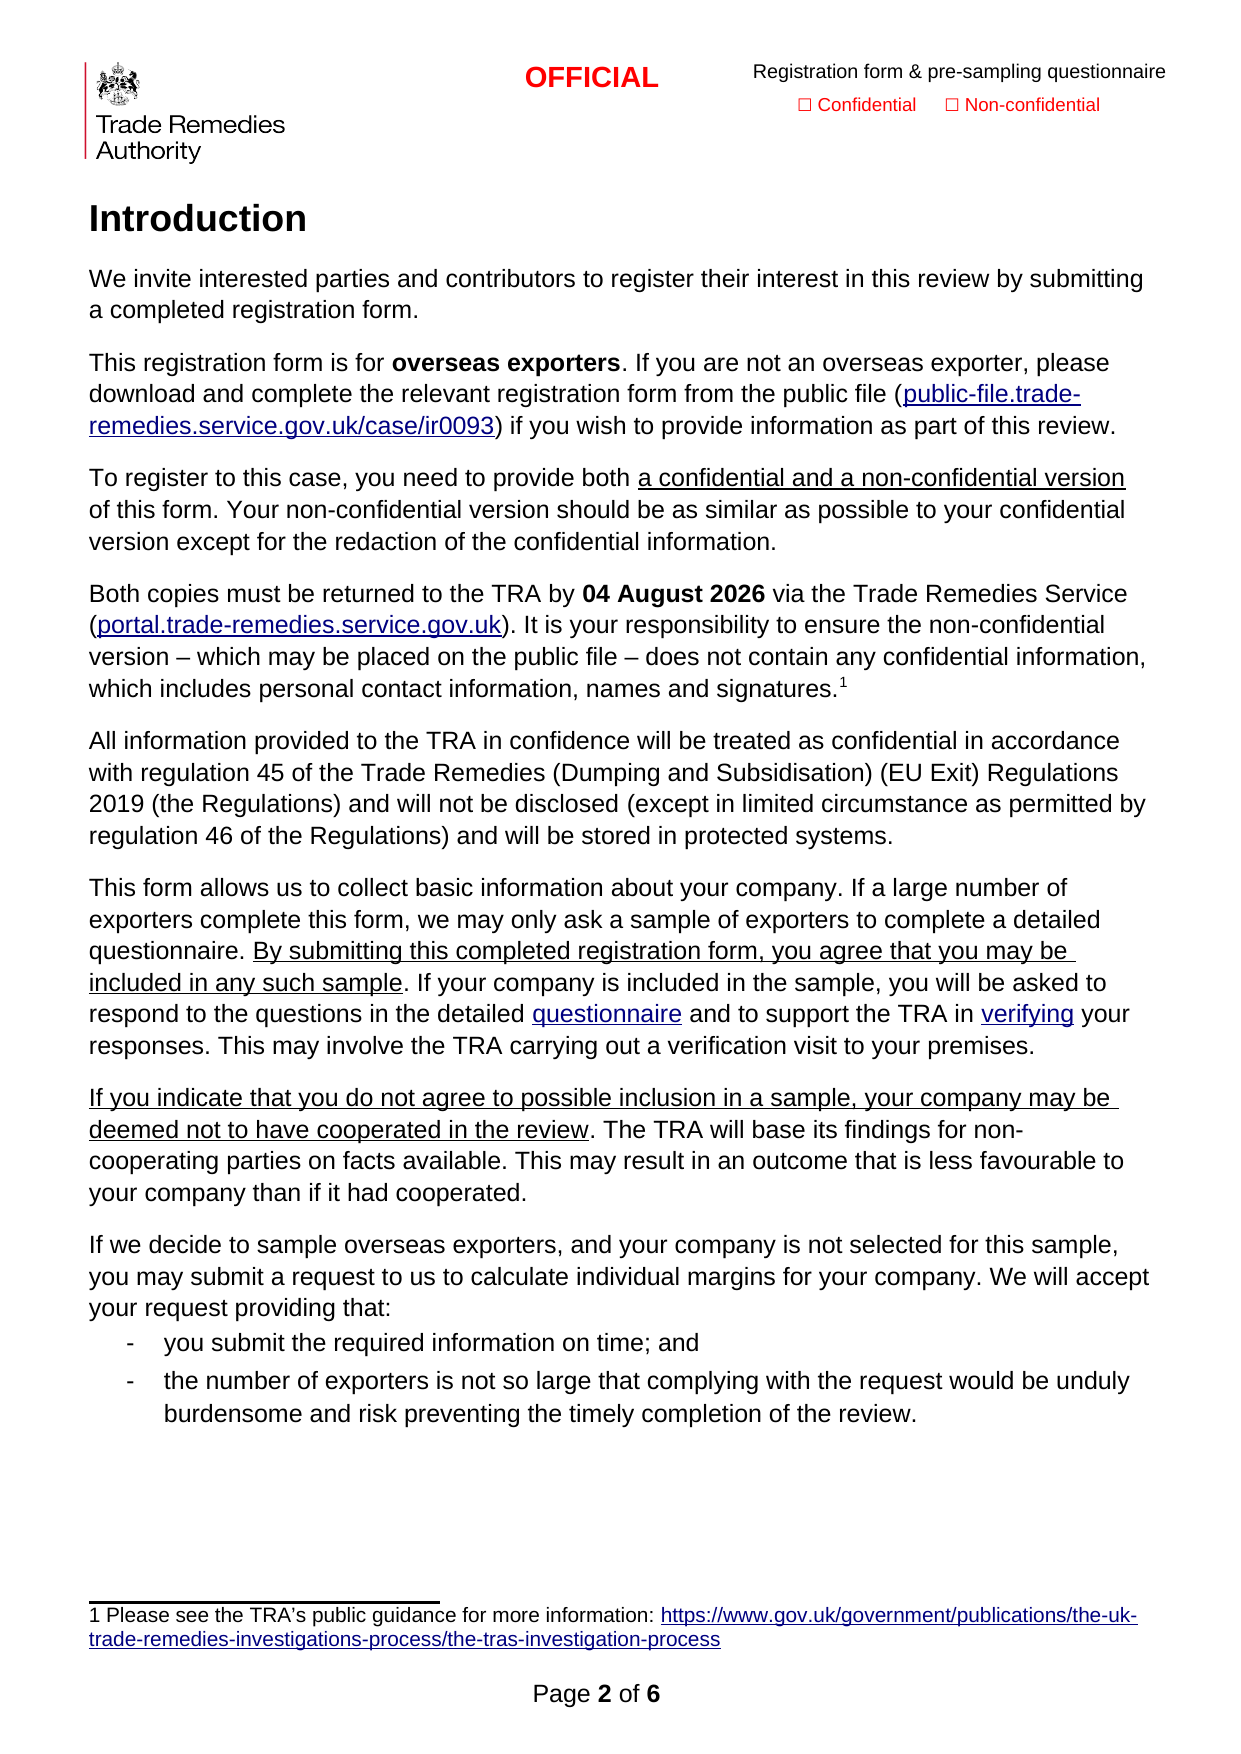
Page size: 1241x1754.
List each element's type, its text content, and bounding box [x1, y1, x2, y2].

text If we decide to sample overseas exporters, and your company is not selected for this sample, you may submit a request to us to calculate individual margins for your company. We will accept your request providing that: [89, 1230, 1152, 1322]
text If you indicate that you do not agree to possible inclusion in a sample, your company may be deemed not to have cooperated in the review. The TRA will base its findings for non-cooperating parties on facts available. This may result in an outcome that is less favourable to your company than if it had cooperated. [89, 1083, 1152, 1207]
subtitle Introduction [89, 196, 1152, 239]
text This form allows us to collect basic information about your company. If a large number of exporters complete this form, we may only ask a sample of exporters to complete a detailed questionnaire. By submitting this completed registration form, you agree that you may be included in any such sample. If your company is included in the sample, you will be asked to respond to the questions in the detailed questionnaire and to support the TRA in verifying your responses. This may involve the TRA carrying out a verification visit to your premises. [89, 873, 1152, 1059]
text We invite interested parties and contributors to register their interest in this review by submitting a completed registration form. [89, 264, 1152, 324]
text This registration form is for overseas exporters. If you are not an overseas exporter, please download and complete the relevant registration form from the public file (public-file.trade-remedies.service.gov.uk/case/ir0093) if you wish to provide information as part of this review. [89, 348, 1152, 440]
text Both copies must be returned to the TRA by 04 August 2026 via the Trade Remedies Service (portal.trade-remedies.service.gov.uk). It is your responsibility to ensure the non-confidential version – which may be placed on the public file – does not contain any confidential information, which includes personal contact information, names and signatures. [89, 579, 1152, 702]
list you submit the required information on time; and [126, 1325, 1152, 1359]
text All information provided to the TRA in confidence will be treated as confidential in accordance with regulation 45 of the Trade Remedies (Dumping and Subsidisation) (EU Exit) Regulations 2019 (the Regulations) and will not be disclosed (except in limited circumstance as permitted by regulation 46 of the Regulations) and will be stored in protected systems. [89, 726, 1152, 849]
text To register to this case, you need to provide both a confidential and a non-confidential version of this form. Your non-confidential version should be as similar as possible to your confidential version except for the redaction of the confidential information. [89, 463, 1152, 555]
text Please see the TRA’s public guidance for more information: https://www.gov.uk/government/publications/the-uk-trade-remedies-investigations-process/the-tras-investigation-process [89, 1603, 1152, 1651]
list the number of exporters is not so large that complying with the request would be unduly burdensome and risk preventing the timely completion of the review. [126, 1362, 1152, 1428]
